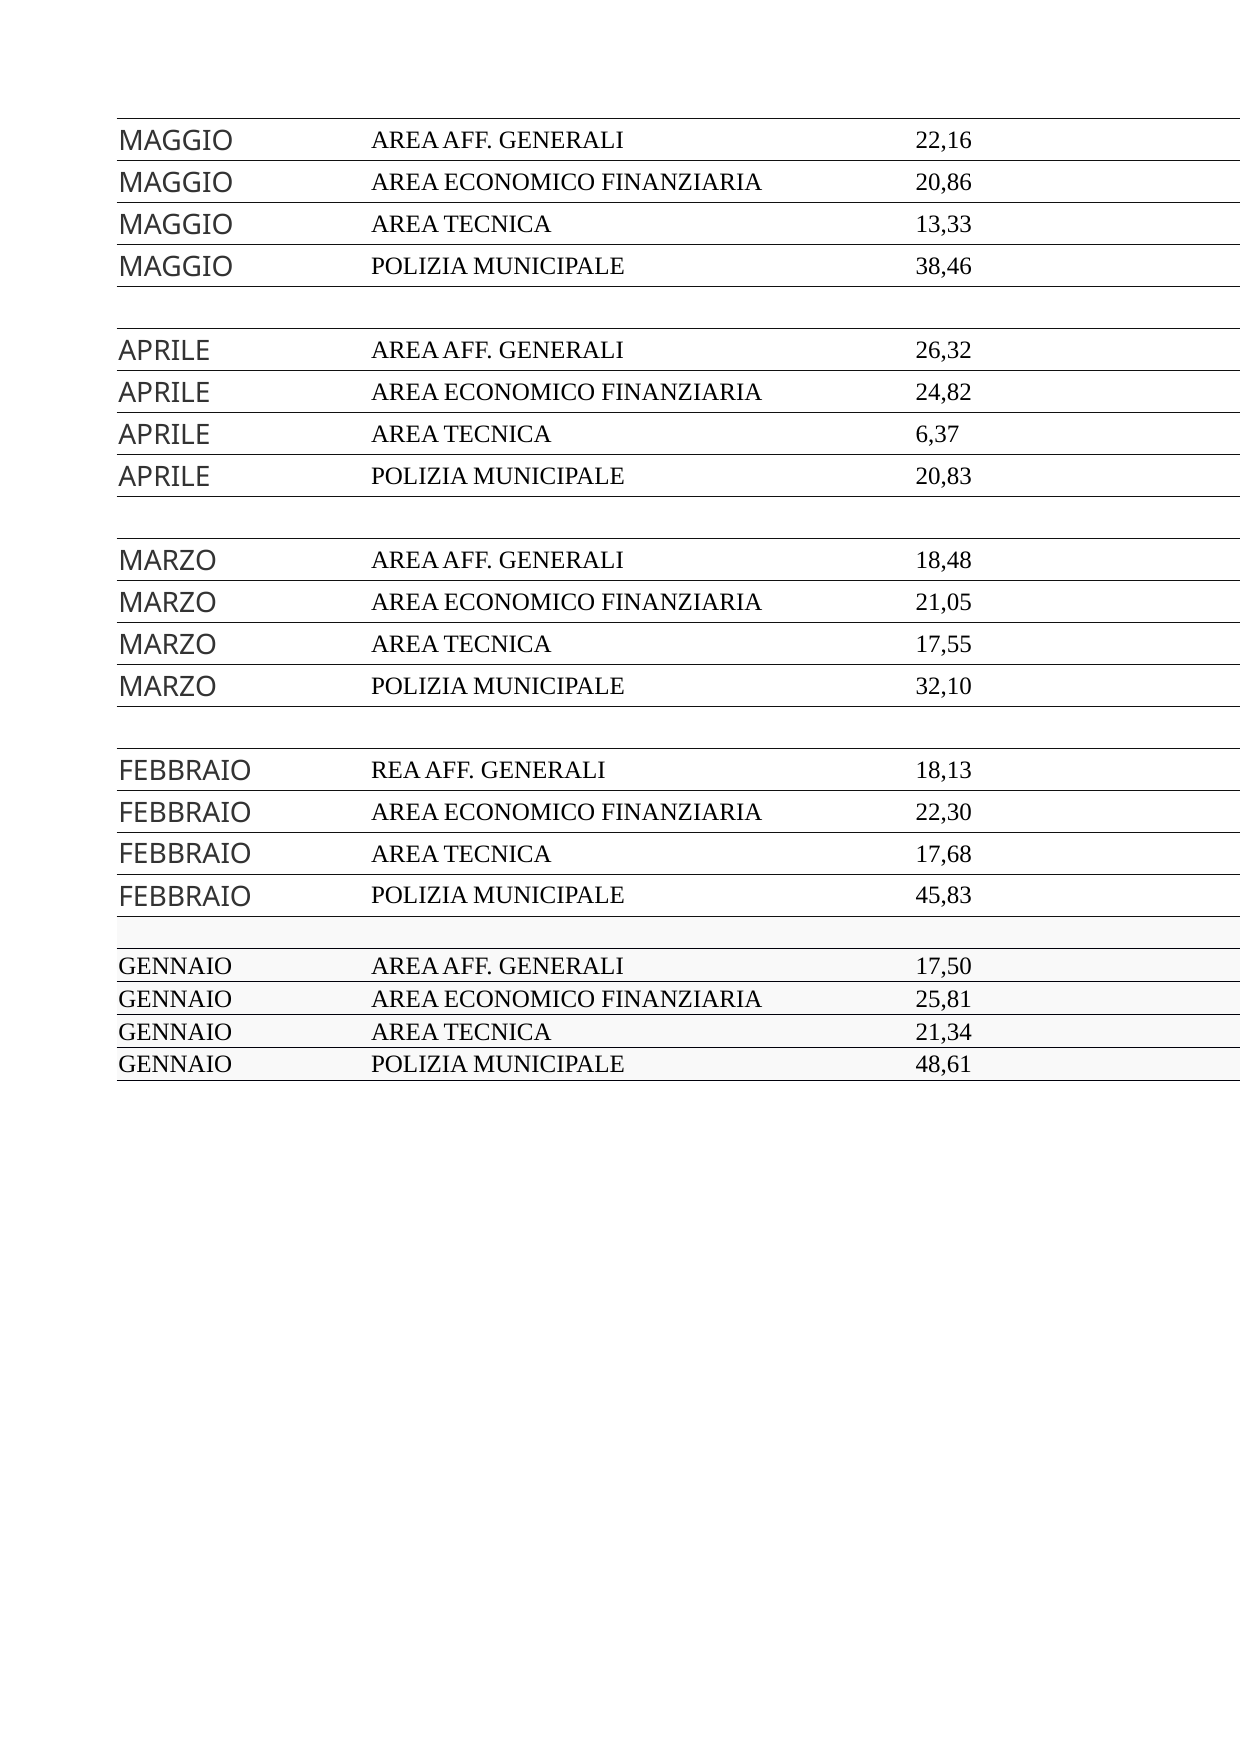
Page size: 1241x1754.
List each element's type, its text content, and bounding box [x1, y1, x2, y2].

table_cell POLIZIA MUNICIPALE [369, 455, 914, 496]
table_cell GENNAIO [117, 982, 369, 1014]
table_cell 45,83 [914, 875, 1240, 916]
table_cell [914, 497, 1240, 538]
table_cell AREA AFF. GENERALI [369, 539, 914, 580]
table_cell 32,10 [914, 665, 1240, 706]
table_cell AREA ECONOMICO FINANZIARIA [369, 371, 914, 412]
table_cell [914, 917, 1240, 948]
table_cell AREA ECONOMICO FINANZIARIA [369, 581, 914, 622]
table_cell REA AFF. GENERALI [369, 749, 914, 790]
table_cell AREA ECONOMICO FINANZIARIA [369, 791, 914, 832]
table_cell 18,13 [914, 749, 1240, 790]
table_cell AREA TECNICA [369, 1015, 914, 1047]
table_cell AREA AFF. GENERALI [369, 119, 914, 160]
table_cell AREA AFF. GENERALI [369, 329, 914, 370]
table_cell 17,55 [914, 623, 1240, 664]
table_cell 13,33 [914, 203, 1240, 244]
table_cell [369, 497, 914, 538]
table_cell 22,16 [914, 119, 1240, 160]
table_cell 21,34 [914, 1015, 1240, 1047]
table_cell [117, 917, 369, 948]
table_cell GENNAIO [117, 949, 369, 981]
table_cell [369, 707, 914, 748]
table_cell POLIZIA MUNICIPALE [369, 245, 914, 286]
table_cell GENNAIO [117, 1015, 369, 1047]
table_cell 24,82 [914, 371, 1240, 412]
table_cell POLIZIA MUNICIPALE [369, 665, 914, 706]
table_cell AREA TECNICA [369, 623, 914, 664]
table_cell 17,50 [914, 949, 1240, 981]
table_cell 25,81 [914, 982, 1240, 1014]
table_cell 6,37 [914, 413, 1240, 454]
table_cell [914, 707, 1240, 748]
table_cell [369, 287, 914, 328]
table_cell AREA TECNICA [369, 413, 914, 454]
table_cell AREA TECNICA [369, 203, 914, 244]
table_cell 38,46 [914, 245, 1240, 286]
table_cell [914, 287, 1240, 328]
table_cell 20,86 [914, 161, 1240, 202]
table_cell AREA ECONOMICO FINANZIARIA [369, 982, 914, 1014]
table_cell AREA AFF. GENERALI [369, 949, 914, 981]
table_cell 17,68 [914, 833, 1240, 874]
table_cell GENNAIO [117, 1048, 369, 1080]
table_cell AREA ECONOMICO FINANZIARIA [369, 161, 914, 202]
table_cell 18,48 [914, 539, 1240, 580]
table_cell 48,61 [914, 1048, 1240, 1080]
table_cell 22,30 [914, 791, 1240, 832]
table_cell AREA TECNICA [369, 833, 914, 874]
table_cell [369, 917, 914, 948]
table_cell 26,32 [914, 329, 1240, 370]
table_cell 20,83 [914, 455, 1240, 496]
table_cell 21,05 [914, 581, 1240, 622]
table_cell POLIZIA MUNICIPALE [369, 875, 914, 916]
table_cell POLIZIA MUNICIPALE [369, 1048, 914, 1080]
